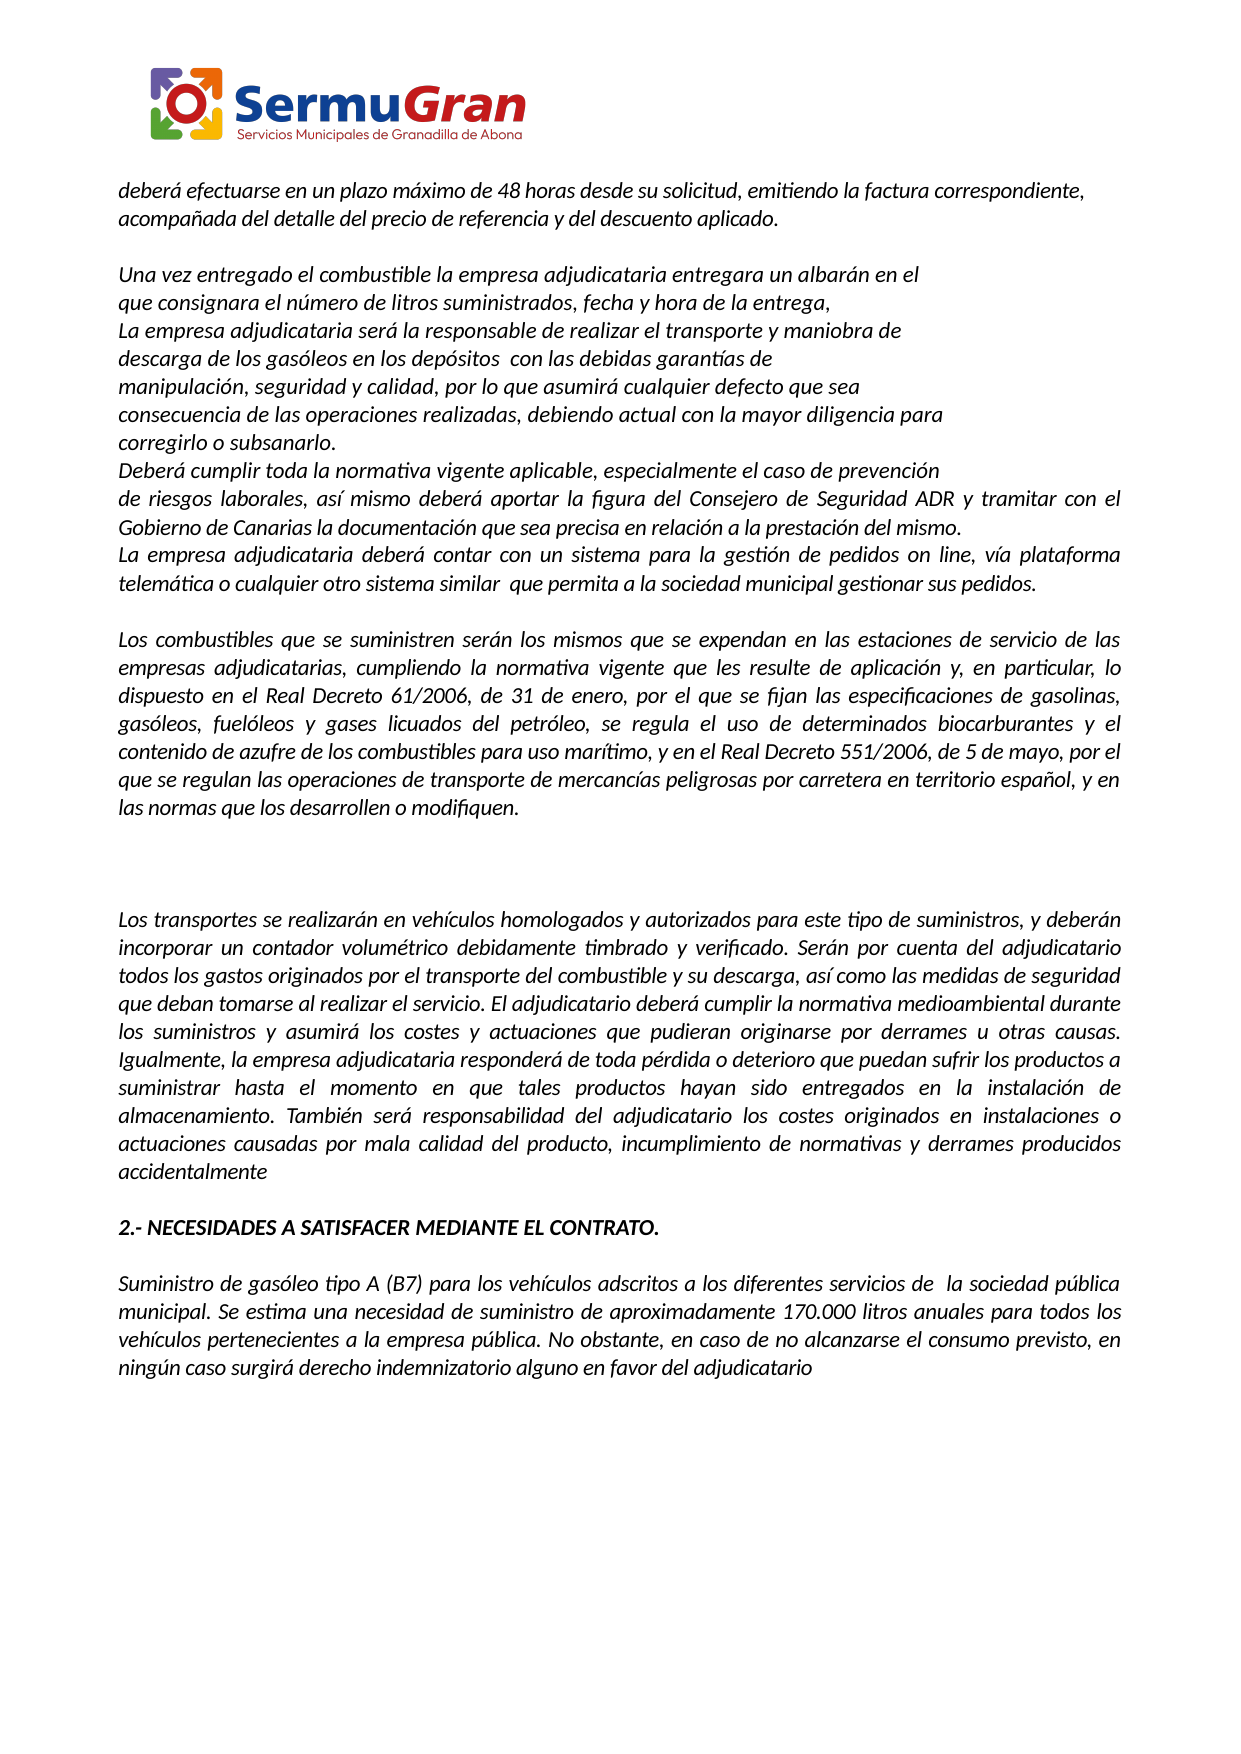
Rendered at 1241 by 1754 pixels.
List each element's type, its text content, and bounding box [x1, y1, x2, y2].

text Suministro de gasóleo tipo A (B7) para los vehículos adscritos a los diferentes servicios de la sociedad pública municipal. Se estima una necesidad de suministro de aproximadamente 170.000 litros anuales para todos los vehículos pertenecientes a la empresa pública. No obstante, en caso de no alcanzarse el consumo previsto, en ningún caso surgirá derecho indemnizatorio alguno en favor del adjudicatario [118, 1269, 1122, 1381]
text consecuencia de las operaciones realizadas, debiendo actual con la mayor diligencia para [118, 401, 1122, 428]
text descarga de los gasóleos en los depósitos con las debidas garantías de [118, 344, 1122, 372]
text Una vez entregado el combustible la empresa adjudicataria entregara un albarán en el [118, 260, 1122, 288]
text deberá efectuarse en un plazo máximo de 48 horas desde su solicitud, emitiendo la factura correspondiente, acompañada del detalle del precio de referencia y del descuento aplicado. [118, 176, 1122, 232]
text de riesgos laborales, así mismo deberá aportar la figura del Consejero de Seguridad ADR y tramitar con el Gobierno de Canarias la documentación que sea precisa en relación a la prestación del mismo. [118, 484, 1122, 541]
text La empresa adjudicataria será la responsable de realizar el transporte y maniobra de [118, 316, 1122, 344]
text La empresa adjudicataria deberá contar con un sistema para la gestión de pedidos on line, vía plataforma telemática o cualquier otro sistema similar que permita a la sociedad municipal gestionar sus pedidos. [118, 541, 1122, 597]
text Los transportes se realizarán en vehículos homologados y autorizados para este tipo de suministros, y deberán incorporar un contador volumétrico debidamente timbrado y verificado. Serán por cuenta del adjudicatario todos los gastos originados por el transporte del combustible y su descarga, así como las medidas de seguridad que deban tomarse al realizar el servicio. El adjudicatario deberá cumplir la normativa medioambiental durante los suministros y asumirá los costes y actuaciones que pudieran originarse por derrames u otras causas. Igualmente, la empresa adjudicataria responderá de toda pérdida o deterioro que puedan sufrir los productos a suministrar hasta el momento en que tales productos hayan sido entregados en la instalación de almacenamiento. También será responsabilidad del adjudicatario los costes originados en instalaciones o actuaciones causadas por mala calidad del producto, incumplimiento de normativas y derrames producidos accidentalmente [118, 905, 1122, 1185]
text corregirlo o subsanarlo. [118, 428, 1122, 457]
text que consignara el número de litros suministrados, fecha y hora de la entrega, [118, 288, 1122, 316]
picture [133, 83, 543, 123]
text 2.- NECESIDADES A SATISFACER MEDIANTE EL CONTRATO. [118, 1213, 1122, 1241]
text Los combustibles que se suministren serán los mismos que se expendan en las estaciones de servicio de las empresas adjudicatarias, cumpliendo la normativa vigente que les resulte de aplicación y, en particular, lo dispuesto en el Real Decreto 61/2006, de 31 de enero, por el que se fijan las especificaciones de gasolinas, gasóleos, fuelóleos y gases licuados del petróleo, se regula el uso de determinados biocarburantes y el contenido de azufre de los combustibles para uso marítimo, y en el Real Decreto 551/2006, de 5 de mayo, por el que se regulan las operaciones de transporte de mercancías peligrosas por carretera en territorio español, y en las normas que los desarrollen o modifiquen. [118, 625, 1122, 821]
text Deberá cumplir toda la normativa vigente aplicable, especialmente el caso de prevención [118, 457, 1122, 484]
text manipulación, seguridad y calidad, por lo que asumirá cualquier defecto que sea [118, 372, 1122, 401]
